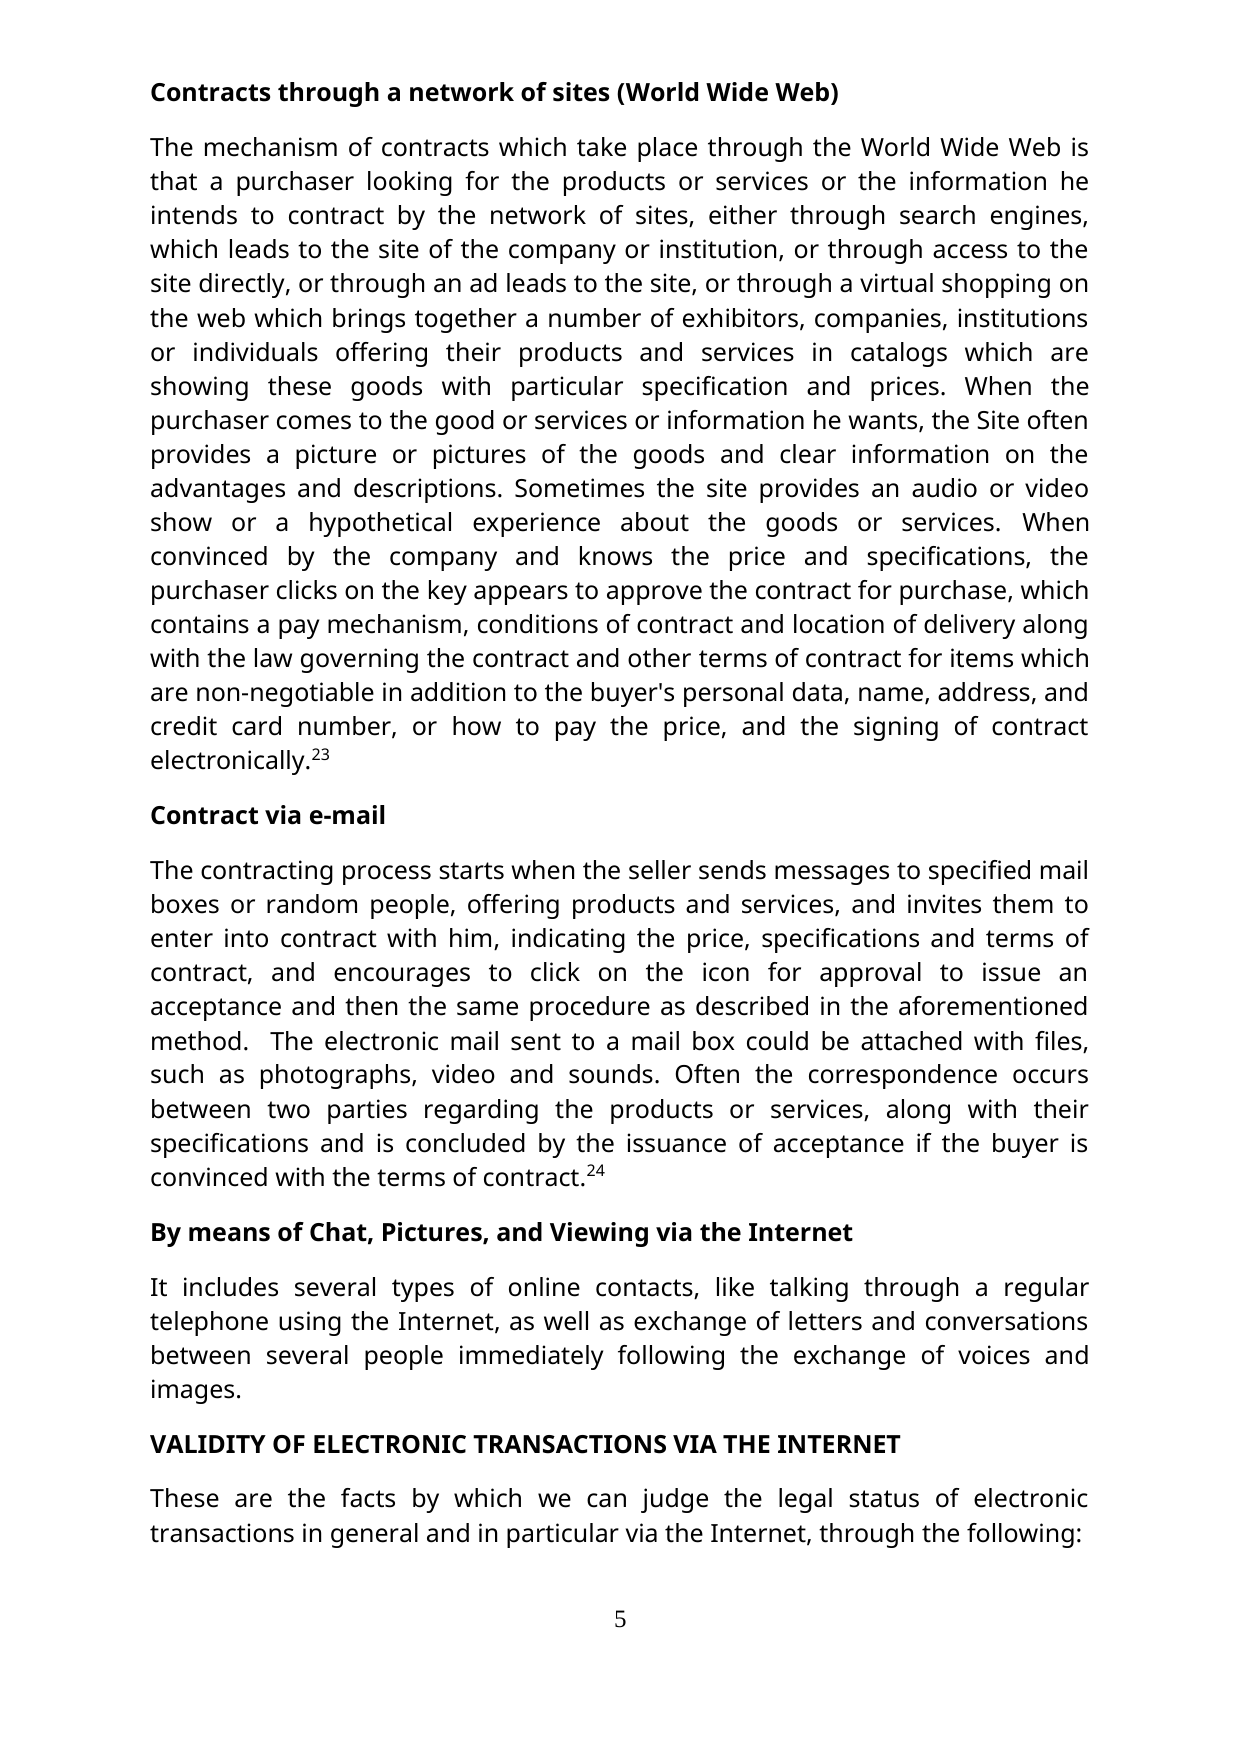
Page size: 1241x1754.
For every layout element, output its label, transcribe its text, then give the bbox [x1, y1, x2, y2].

text These are the facts by which we can judge the legal status of electronic transactions in general and in particular via the Internet, through the following: [150, 1481, 1090, 1549]
text It includes several types of online contacts, like talking through a regular telephone using the Internet, as well as exchange of letters and conversations between several people immediately following the exchange of voices and images. [150, 1269, 1090, 1405]
text By means of Chat, Pictures, and Viewing via the Internet [150, 1214, 1090, 1248]
text VALIDITY OF ELECTRONIC TRANSACTIONS VIA THE INTERNET [150, 1426, 1090, 1460]
text The contracting process starts when the seller sends messages to specified mail boxes or random people, offering products and services, and invites them to enter into contract with him, indicating the price, specifications and terms of contract, and encourages to click on the icon for approval to issue an acceptance and then the same procedure as described in the aforementioned method. The electronic mail sent to a mail box could be attached with files, such as photographs, video and sounds. Often the correspondence occurs between two parties regarding the products or services, along with their specifications and is concluded by the issuance of acceptance if the buyer is convinced with the terms of contract. [150, 853, 1090, 1193]
text Contracts through a network of sites (World Wide Web) [150, 75, 1090, 109]
text The mechanism of contracts which take place through the World Wide Web is that a purchaser looking for the products or services or the information he intends to contract by the network of sites, either through search engines, which leads to the site of the company or institution, or through access to the site directly, or through an ad leads to the site, or through a virtual shopping on the web which brings together a number of exhibitors, companies, institutions or individuals offering their products and services in catalogs which are showing these goods with particular specification and prices. When the purchaser comes to the good or services or information he wants, the Site often provides a picture or pictures of the goods and clear information on the advantages and descriptions. Sometimes the site provides an audio or video show or a hypothetical experience about the goods or services. When convinced by the company and knows the price and specifications, the purchaser clicks on the key appears to approve the contract for purchase, which contains a pay mechanism, conditions of contract and location of delivery along with the law governing the contract and other terms of contract for items which are non-negotiable in addition to the buyer's personal data, name, address, and credit card number, or how to pay the price, and the signing of contract electronically. [150, 130, 1090, 777]
text Contract via e-mail [150, 798, 1090, 832]
